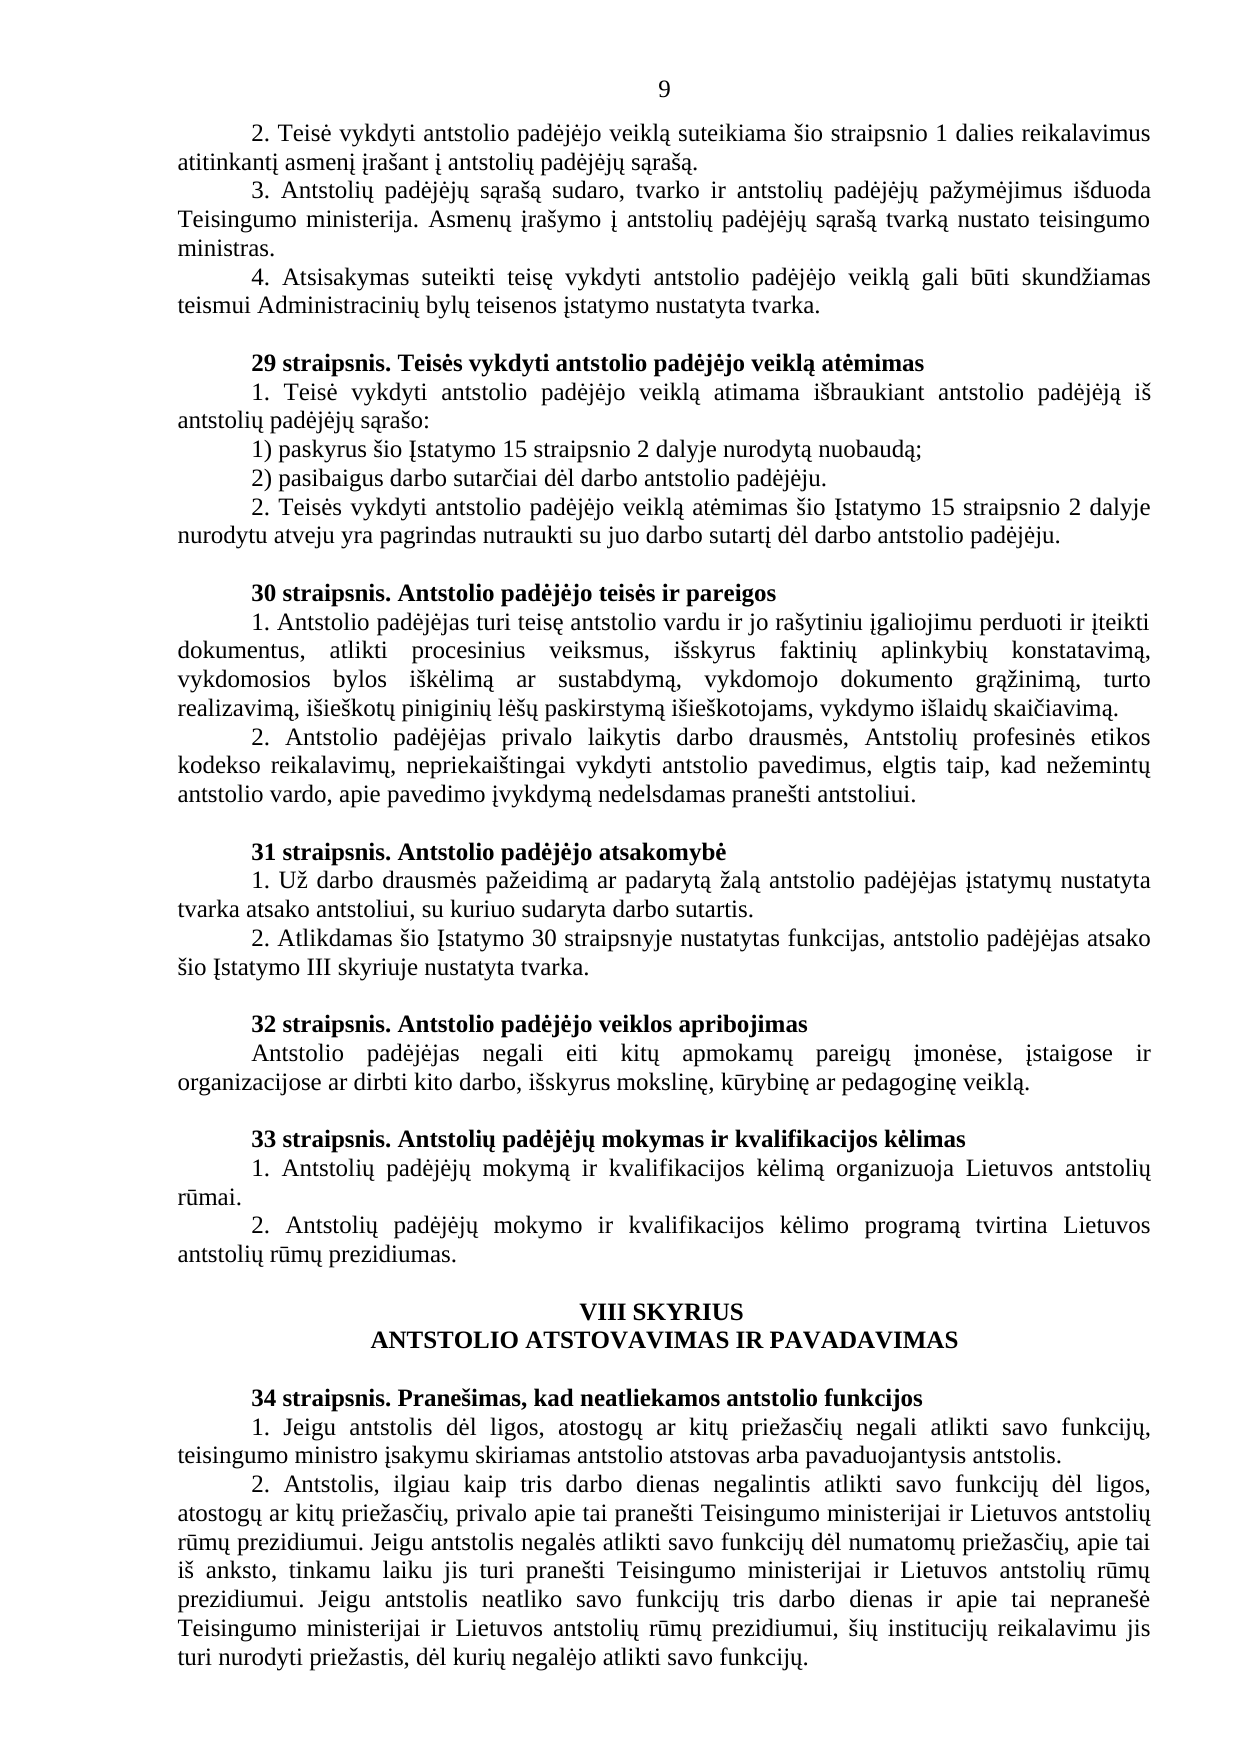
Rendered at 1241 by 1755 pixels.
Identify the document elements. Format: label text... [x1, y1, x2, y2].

text 2. Teisė vykdyti antstolio padėjėjo veiklą suteikiama šio straipsnio 1 dalies reikalavimus atitinkantį asmenį įrašant į antstolių padėjėjų sąrašą. [177, 118, 1152, 176]
text 3. Antstolių padėjėjų sąrašą sudaro, tvarko ir antstolių padėjėjų pažymėjimus išduoda Teisingumo ministerija. Asmenų įrašymo į antstolių padėjėjų sąrašą tvarką nustato teisingumo ministras. [177, 176, 1152, 262]
text 1. Teisė vykdyti antstolio padėjėjo veiklą atimama išbraukiant antstolio padėjėją iš antstolių padėjėjų sąrašo: [177, 377, 1152, 434]
text 31 straipsnis. Antstolio padėjėjo atsakomybė [177, 837, 1152, 866]
text 2. Teisės vykdyti antstolio padėjėjo veiklą atėmimas šio Įstatymo 15 straipsnio 2 dalyje nurodytu atveju yra pagrindas nutraukti su juo darbo sutartį dėl darbo antstolio padėjėju. [177, 492, 1152, 549]
text 4. Atsisakymas suteikti teisę vykdyti antstolio padėjėjo veiklą gali būti skundžiamas teismui Administracinių bylų teisenos įstatymo nustatyta tvarka. [177, 262, 1152, 319]
text 30 straipsnis. Antstolio padėjėjo teisės ir pareigos [177, 578, 1152, 607]
text 2) pasibaigus darbo sutarčiai dėl darbo antstolio padėjėju. [177, 463, 1152, 492]
text VIII SKYRIUS [177, 1297, 1152, 1326]
text ANTSTOLIO ATSTOVAVIMAS IR PAVADAVIMAS [177, 1326, 1152, 1354]
text 1. Antstolio padėjėjas turi teisę antstolio vardu ir jo rašytiniu įgaliojimu perduoti ir įteikti dokumentus, atlikti procesinius veiksmus, išskyrus faktinių aplinkybių konstatavimą, vykdomosios bylos iškėlimą ar sustabdymą, vykdomojo dokumento grąžinimą, turto realizavimą, išieškotų piniginių lėšų paskirstymą išieškotojams, vykdymo išlaidų skaičiavimą. [177, 607, 1152, 722]
text 2. Antstolių padėjėjų mokymo ir kvalifikacijos kėlimo programą tvirtina Lietuvos antstolių rūmų prezidiumas. [177, 1211, 1152, 1268]
text 1. Antstolių padėjėjų mokymą ir kvalifikacijos kėlimą organizuoja Lietuvos antstolių rūmai. [177, 1153, 1152, 1211]
text 32 straipsnis. Antstolio padėjėjo veiklos apribojimas [177, 1009, 1152, 1038]
text 1. Už darbo drausmės pažeidimą ar padarytą žalą antstolio padėjėjas įstatymų nustatyta tvarka atsako antstoliui, su kuriuo sudaryta darbo sutartis. [177, 866, 1152, 923]
text 34 straipsnis. Pranešimas, kad neatliekamos antstolio funkcijos [177, 1383, 1152, 1412]
text 33 straipsnis. Antstolių padėjėjų mokymas ir kvalifikacijos kėlimas [177, 1124, 1152, 1153]
text 2. Antstolio padėjėjas privalo laikytis darbo drausmės, Antstolių profesinės etikos kodekso reikalavimų, nepriekaištingai vykdyti antstolio pavedimus, elgtis taip, kad nežemintų antstolio vardo, apie pavedimo įvykdymą nedelsdamas pranešti antstoliui. [177, 722, 1152, 808]
text 29 straipsnis. Teisės vykdyti antstolio padėjėjo veiklą atėmimas [177, 348, 1152, 377]
text 1. Jeigu antstolis dėl ligos, atostogų ar kitų priežasčių negali atlikti savo funkcijų, teisingumo ministro įsakymu skiriamas antstolio atstovas arba pavaduojantysis antstolis. [177, 1412, 1152, 1469]
text 2. Atlikdamas šio Įstatymo 30 straipsnyje nustatytas funkcijas, antstolio padėjėjas atsako šio Įstatymo III skyriuje nustatyta tvarka. [177, 923, 1152, 981]
text 1) paskyrus šio Įstatymo 15 straipsnio 2 dalyje nurodytą nuobaudą; [177, 434, 1152, 463]
text 2. Antstolis, ilgiau kaip tris darbo dienas negalintis atlikti savo funkcijų dėl ligos, atostogų ar kitų priežasčių, privalo apie tai pranešti Teisingumo ministerijai ir Lietuvos antstolių rūmų prezidiumui. Jeigu antstolis negalės atlikti savo funkcijų dėl numatomų priežasčių, apie tai iš anksto, tinkamu laiku jis turi pranešti Teisingumo ministerijai ir Lietuvos antstolių rūmų prezidiumui. Jeigu antstolis neatliko savo funkcijų tris darbo dienas ir apie tai nepranešė Teisingumo ministerijai ir Lietuvos antstolių rūmų prezidiumui, šių institucijų reikalavimu jis turi nurodyti priežastis, dėl kurių negalėjo atlikti savo funkcijų. [177, 1469, 1152, 1671]
text Antstolio padėjėjas negali eiti kitų apmokamų pareigų įmonėse, įstaigose ir organizacijose ar dirbti kito darbo, išskyrus mokslinę, kūrybinę ar pedagoginę veiklą. [177, 1038, 1152, 1096]
